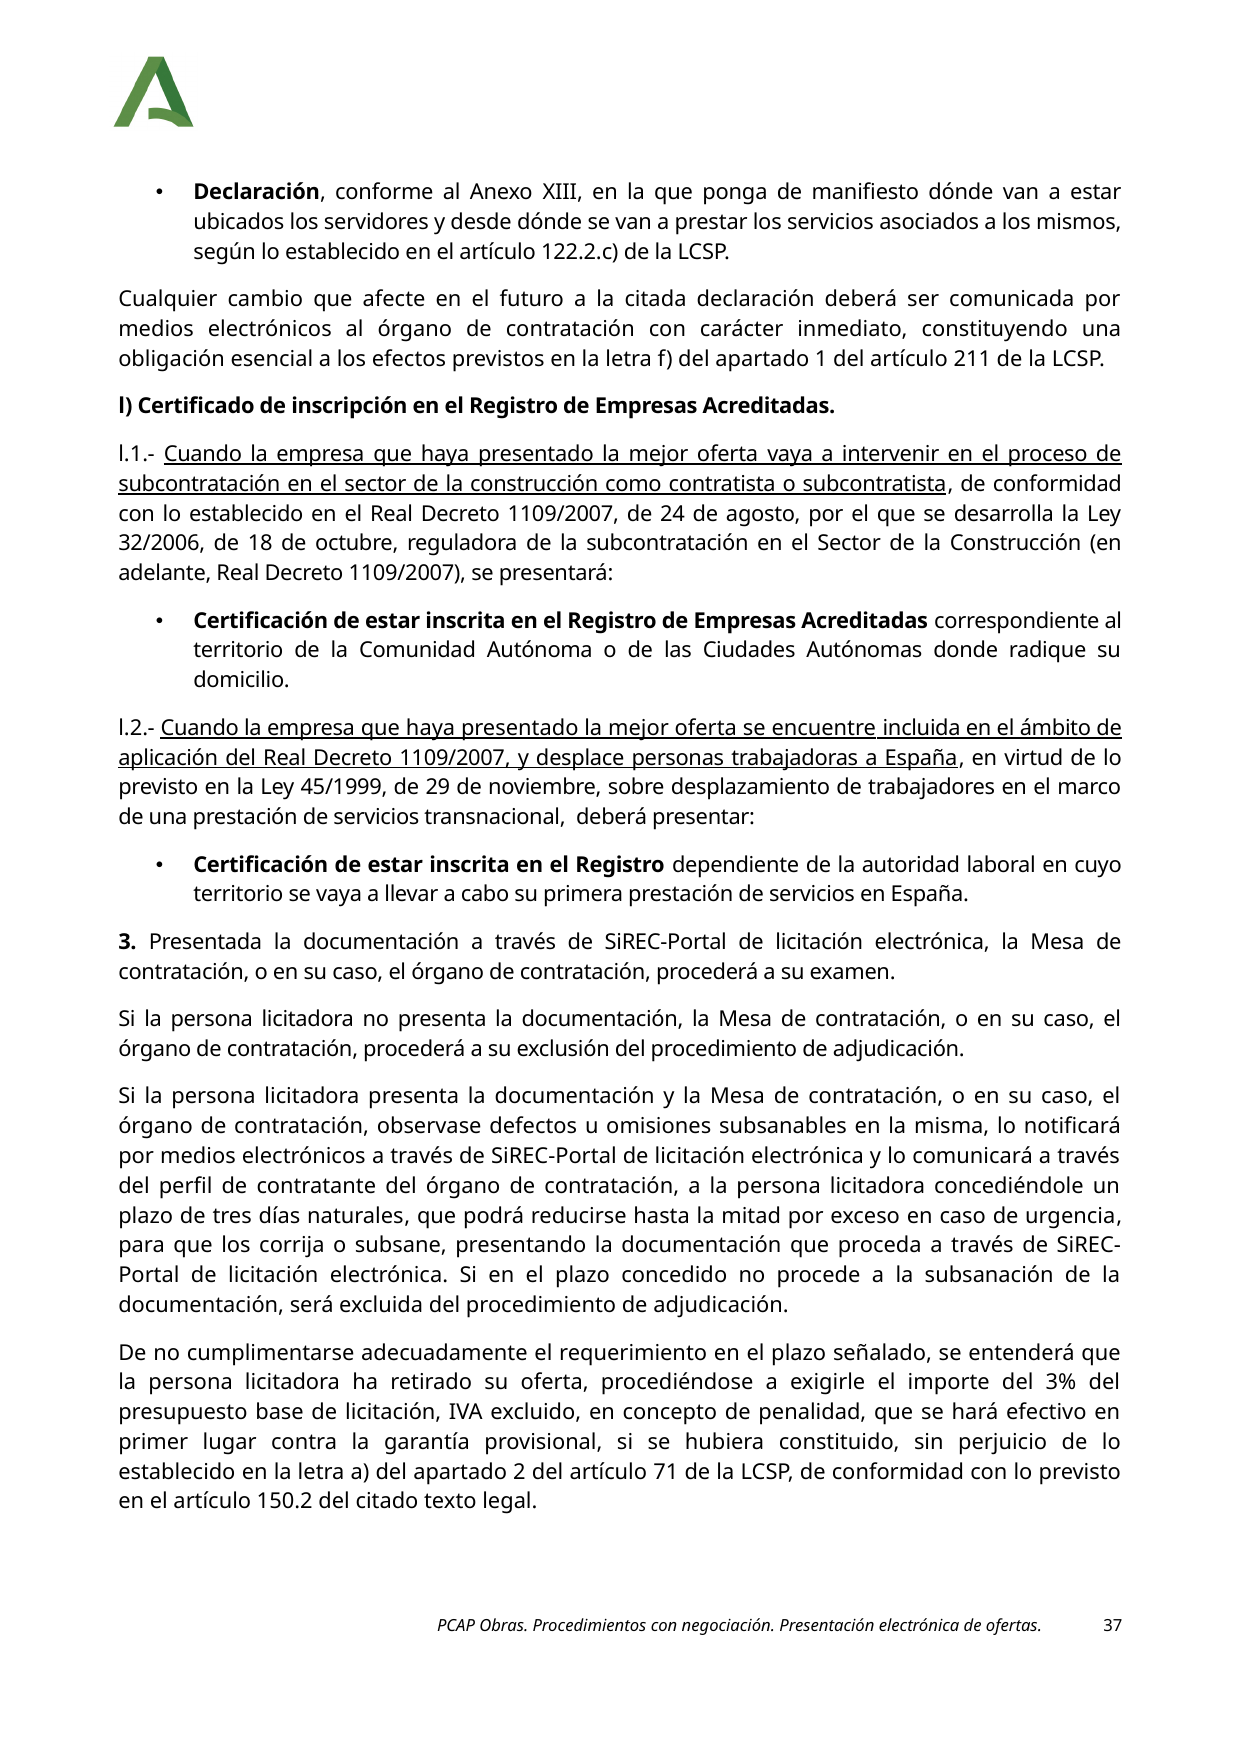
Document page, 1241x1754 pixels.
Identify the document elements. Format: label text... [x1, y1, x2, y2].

text Si la persona licitadora presenta la documentación y la Mesa de contratación, o en su caso, el órgano de contratación, observase defectos u omisiones subsanables en la misma, lo notificará por medios electrónicos a través de SiREC-Portal de licitación electrónica y lo comunicará a través del perfil de contratante del órgano de contratación, a la persona licitadora concediéndole un plazo de tres días naturales, que podrá reducirse hasta la mitad por exceso en caso de urgencia, para que los corrija o subsane, presentando la documentación que proceda a través de SiREC-Portal de licitación electrónica. Si en el plazo concedido no procede a la subsanación de la documentación, será excluida del procedimiento de adjudicación. [118, 1081, 1122, 1319]
text 3. Presentada la documentación a través de SiREC-Portal de licitación electrónica, la Mesa de contratación, o en su caso, el órgano de contratación, procederá a su examen. [118, 926, 1122, 986]
text l.2.- Cuando la empresa que haya presentado la mejor oferta se encuentre incluida en el ámbito de aplicación del Real Decreto 1109/2007, y desplace personas trabajadoras a España, en virtud de lo previsto en la Ley 45/1999, de 29 de noviembre, sobre desplazamiento de trabajadores en el marco de una prestación de servicios transnacional, deberá presentar: [118, 712, 1122, 831]
text l) Certificado de inscripción en el Registro de Empresas Acreditadas. [118, 391, 1122, 420]
text Cualquier cambio que afecte en el futuro a la citada declaración deberá ser comunicada por medios electrónicos al órgano de contratación con carácter inmediato, constituyendo una obligación esencial a los efectos previstos en la letra f) del apartado 1 del artículo 211 de la LCSP. [118, 283, 1122, 373]
picture [109, 52, 198, 131]
list Certificación de estar inscrita en el Registro dependiente de la autoridad laboral en cuyo territorio se vaya a llevar a cabo su primera prestación de servicios en España. [156, 849, 1122, 908]
text De no cumplimentarse adecuadamente el requerimiento en el plazo señalado, se entenderá que la persona licitadora ha retirado su oferta, procediéndose a exigirle el importe del 3% del presupuesto base de licitación, IVA excluido, en concepto de penalidad, que se hará efectivo en primer lugar contra la garantía provisional, si se hubiera constituido, sin perjuicio de lo establecido en la letra a) del apartado 2 del artículo 71 de la LCSP, de conformidad con lo previsto en el artículo 150.2 del citado texto legal. [118, 1337, 1122, 1515]
text Si la persona licitadora no presenta la documentación, la Mesa de contratación, o en su caso, el órgano de contratación, procederá a su exclusión del procedimiento de adjudicación. [118, 1003, 1122, 1063]
list Certificación de estar inscrita en el Registro de Empresas Acreditadas correspondiente al territorio de la Comunidad Autónoma o de las Ciudades Autónomas donde radique su domicilio. [156, 605, 1122, 694]
list Declaración, conforme al Anexo XIII, en la que ponga de manifiesto dónde van a estar ubicados los servidores y desde dónde se van a prestar los servicios asociados a los mismos, según lo establecido en el artículo 122.2.c) de la LCSP. [156, 176, 1122, 266]
text l.1.- Cuando la empresa que haya presentado la mejor oferta vaya a intervenir en el proceso de subcontratación en el sector de la construcción como contratista o subcontratista, de conformidad con lo establecido en el Real Decreto 1109/2007, de 24 de agosto, por el que se desarrolla la Ley 32/2006, de 18 de octubre, reguladora de la subcontratación en el Sector de la Construcción (en adelante, Real Decreto 1109/2007), se presentará: [118, 438, 1122, 587]
